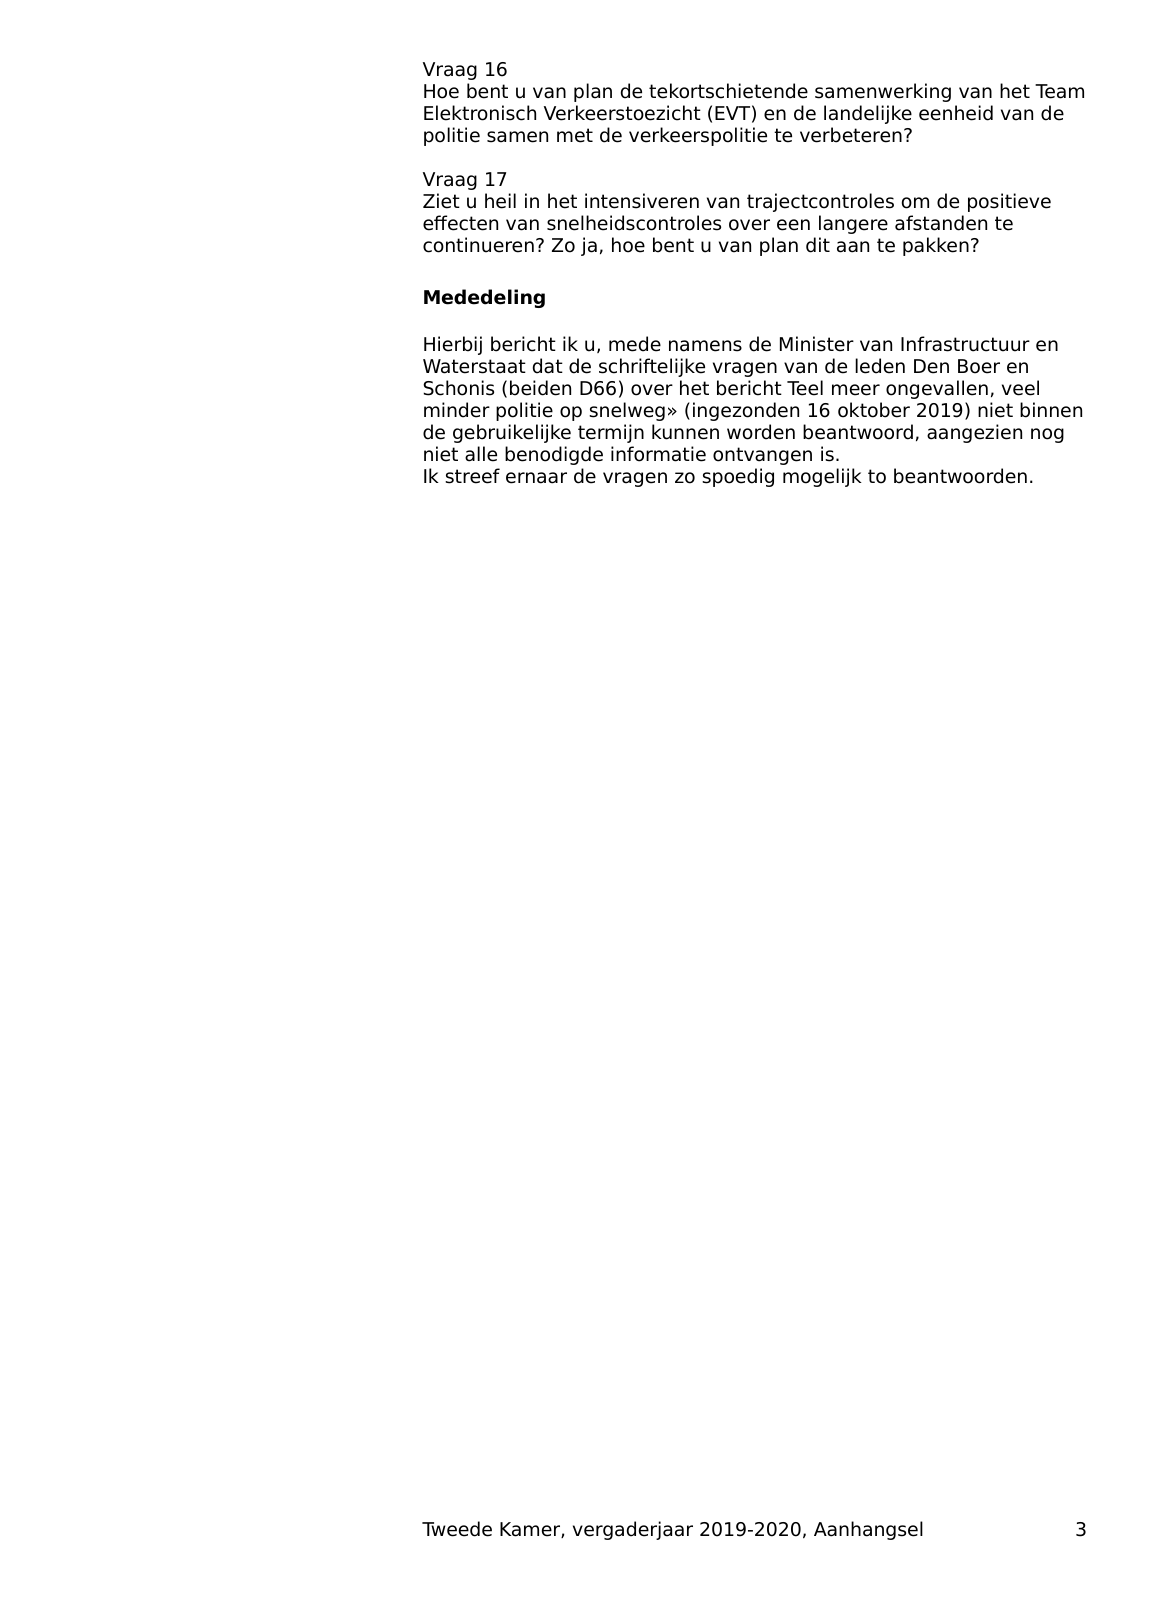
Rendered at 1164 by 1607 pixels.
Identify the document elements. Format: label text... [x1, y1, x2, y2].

text Hoe bent u van plan de tekortschietende samenwerking van het Team Elektronisch Verkeerstoezicht (EVT) en de landelijke eenheid van de politie samen met de verkeerspolitie te verbeteren? [422, 81, 1087, 147]
text Ziet u heil in het intensiveren van trajectcontroles om de positieve effecten van snelheidscontroles over een langere afstanden te continueren? Zo ja, hoe bent u van plan dit aan te pakken? [422, 191, 1087, 257]
subtitle Mededeling [422, 287, 1087, 309]
text Vraag 16 [422, 59, 1087, 81]
text Ik streef ernaar de vragen zo spoedig mogelijk to beantwoorden. [422, 466, 1087, 488]
text Vraag 17 [422, 169, 1087, 191]
text Hierbij bericht ik u, mede namens de Minister van Infrastructuur en Waterstaat dat de schriftelijke vragen van de leden Den Boer en Schonis (beiden D66) over het bericht Teel meer ongevallen, veel minder politie op snelweg» (ingezonden 16 oktober 2019) niet binnen de gebruikelijke termijn kunnen worden beantwoord, aangezien nog niet alle benodigde informatie ontvangen is. [422, 334, 1087, 466]
